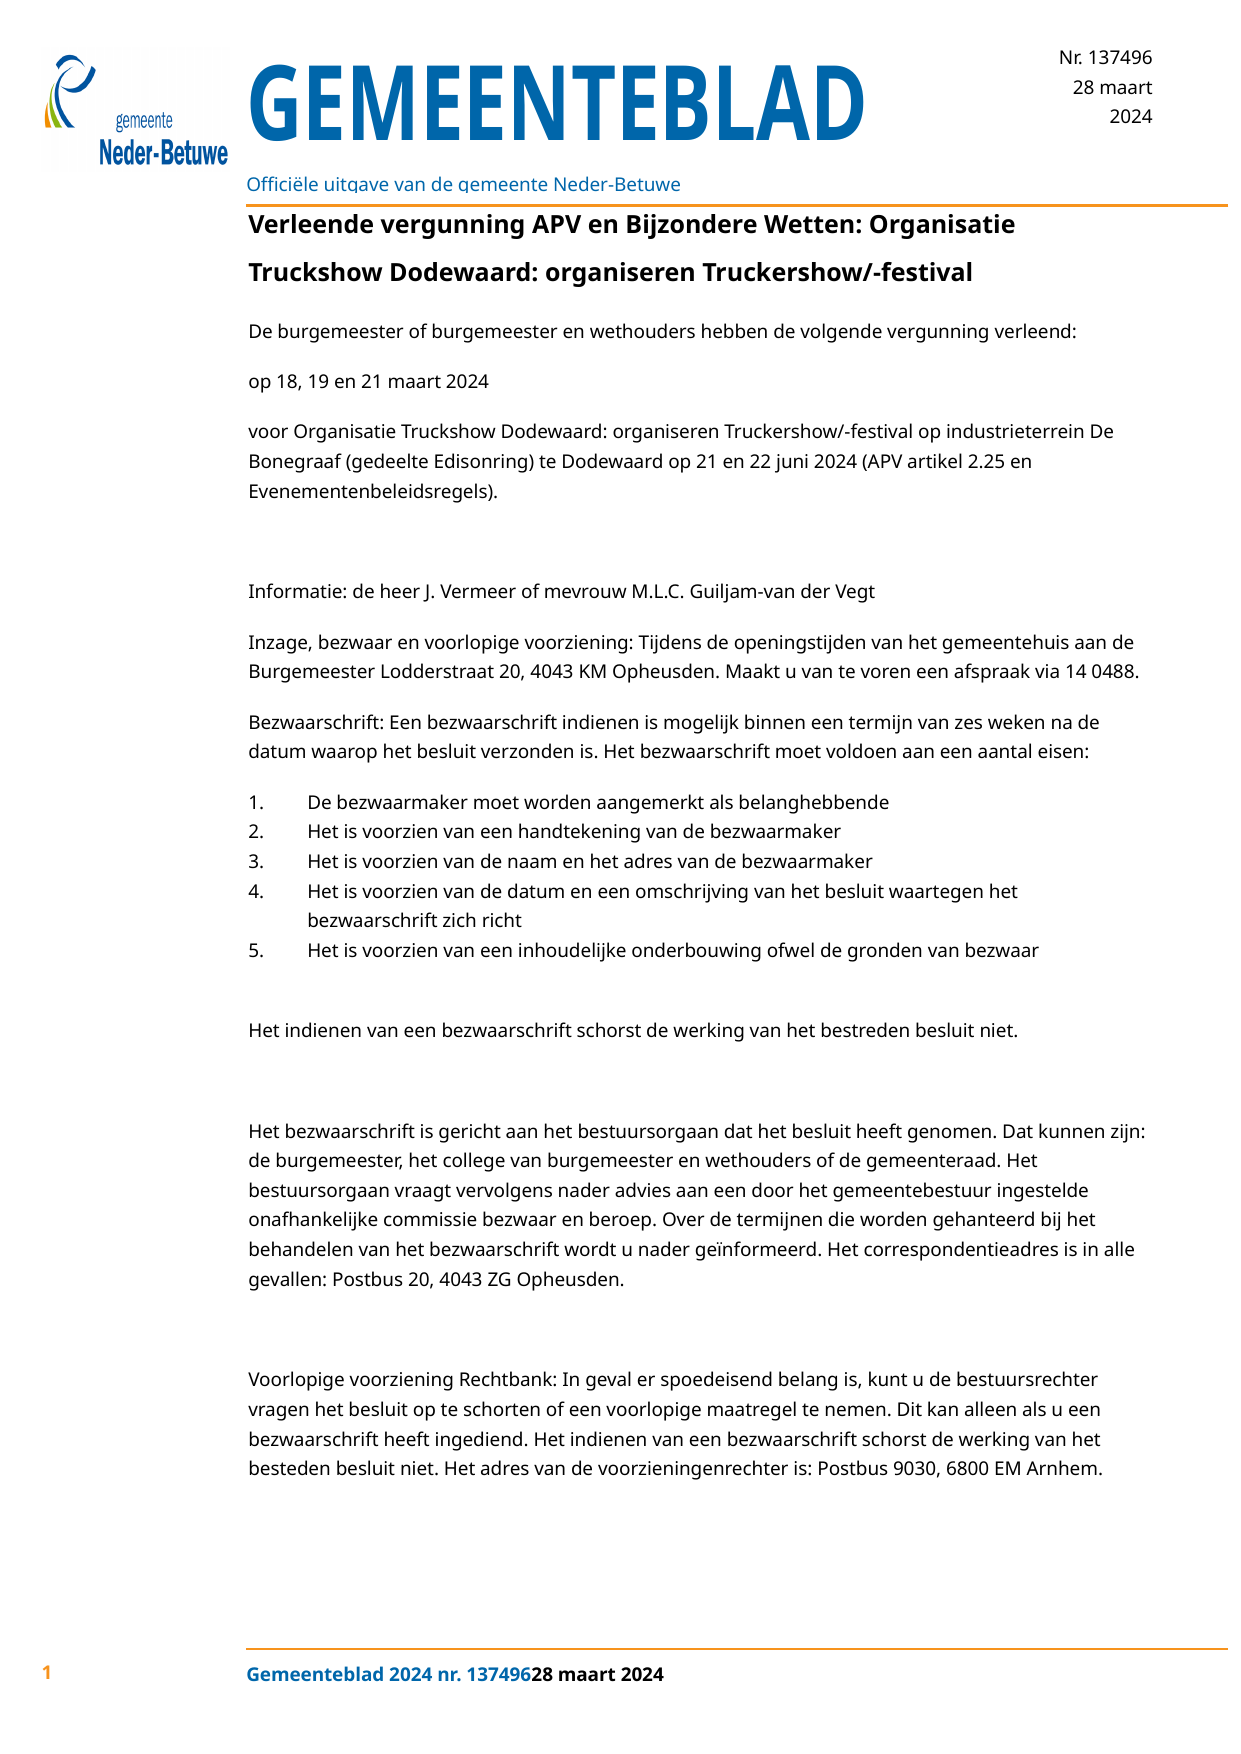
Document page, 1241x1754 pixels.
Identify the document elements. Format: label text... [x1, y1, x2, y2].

text Bezwaarschrift: Een bezwaarschrift indienen is mogelijk binnen een termijn van zes weken na de datum waarop het besluit verzonden is. Het bezwaarschrift moet voldoen aan een aantal eisen: [248, 709, 1152, 764]
text De burgemeester of burgemeester en wethouders hebben de volgende vergunning verleend: [248, 318, 1152, 344]
text Informatie: de heer J. Vermeer of mevrouw M.L.C. Guiljam-van der Vegt [248, 579, 1152, 604]
text Inzage, bezwaar en voorlopige voorziening: Tijdens de openingstijden van het gemeentehuis aan de Burgemeester Lodderstraat 20, 4043 KM Opheusden. Maakt u van te voren een afspraak via 14 0488. [248, 629, 1152, 684]
list Het is voorzien van de datum en een omschrijving van het besluit waartegen het bezwaarschrift zich richt [248, 878, 1152, 933]
text Het bezwaarschrift is gericht aan het bestuursorgaan dat het besluit heeft genomen. Dat kunnen zijn: de burgemeester, het college van burgemeester en wethouders of de gemeenteraad. Het bestuursorgaan vraagt vervolgens nader advies aan een door het gemeentebestuur ingestelde onafhankelijke commissie bezwaar en beroep. Over de termijnen die worden gehanteerd bij het behandelen van het bezwaarschrift wordt u nader geïnformeerd. Het correspondentieadres is in alle gevallen: Postbus 20, 4043 ZG Opheusden. [248, 1118, 1152, 1292]
list Het is voorzien van de naam en het adres van de bezwaarmaker [248, 848, 1152, 874]
list Het is voorzien van een handtekening van de bezwaarmaker [248, 819, 1152, 844]
text op 18, 19 en 21 maart 2024 [248, 368, 1152, 394]
text Voorlopige voorziening Rechtbank: In geval er spoedeisend belang is, kunt u de bestuursrechter vragen het besluit op te schorten of een voorlopige maatregel te nemen. Dit kan alleen als u een bezwaarschrift heeft ingediend. Het indienen van een bezwaarschrift schorst de werking van het besteden besluit niet. Het adres van de voorzieningenrechter is: Postbus 9030, 6800 EM Arnhem. [248, 1367, 1152, 1481]
list Het is voorzien van een inhoudelijke onderbouwing ofwel de gronden van bezwaar [248, 937, 1152, 963]
text voor Organisatie Truckshow Dodewaard: organiseren Truckershow/-festival op industrieterrein De Bonegraaf (gedeelte Edisonring) te Dodewaard op 21 en 22 juni 2024 (APV artikel 2.25 en Evenementenbeleidsregels). [248, 419, 1152, 504]
text Verleende vergunning APV en Bijzondere Wetten: Organisatie Truckshow Dodewaard: organiseren Truckershow/-festival [248, 207, 1152, 288]
text Het indienen van een bezwaarschrift schorst de werking van het bestreden besluit niet. [248, 1017, 1152, 1043]
picture [41, 47, 231, 172]
list De bezwaarmaker moet worden aangemerkt als belanghebbende [248, 789, 1152, 815]
